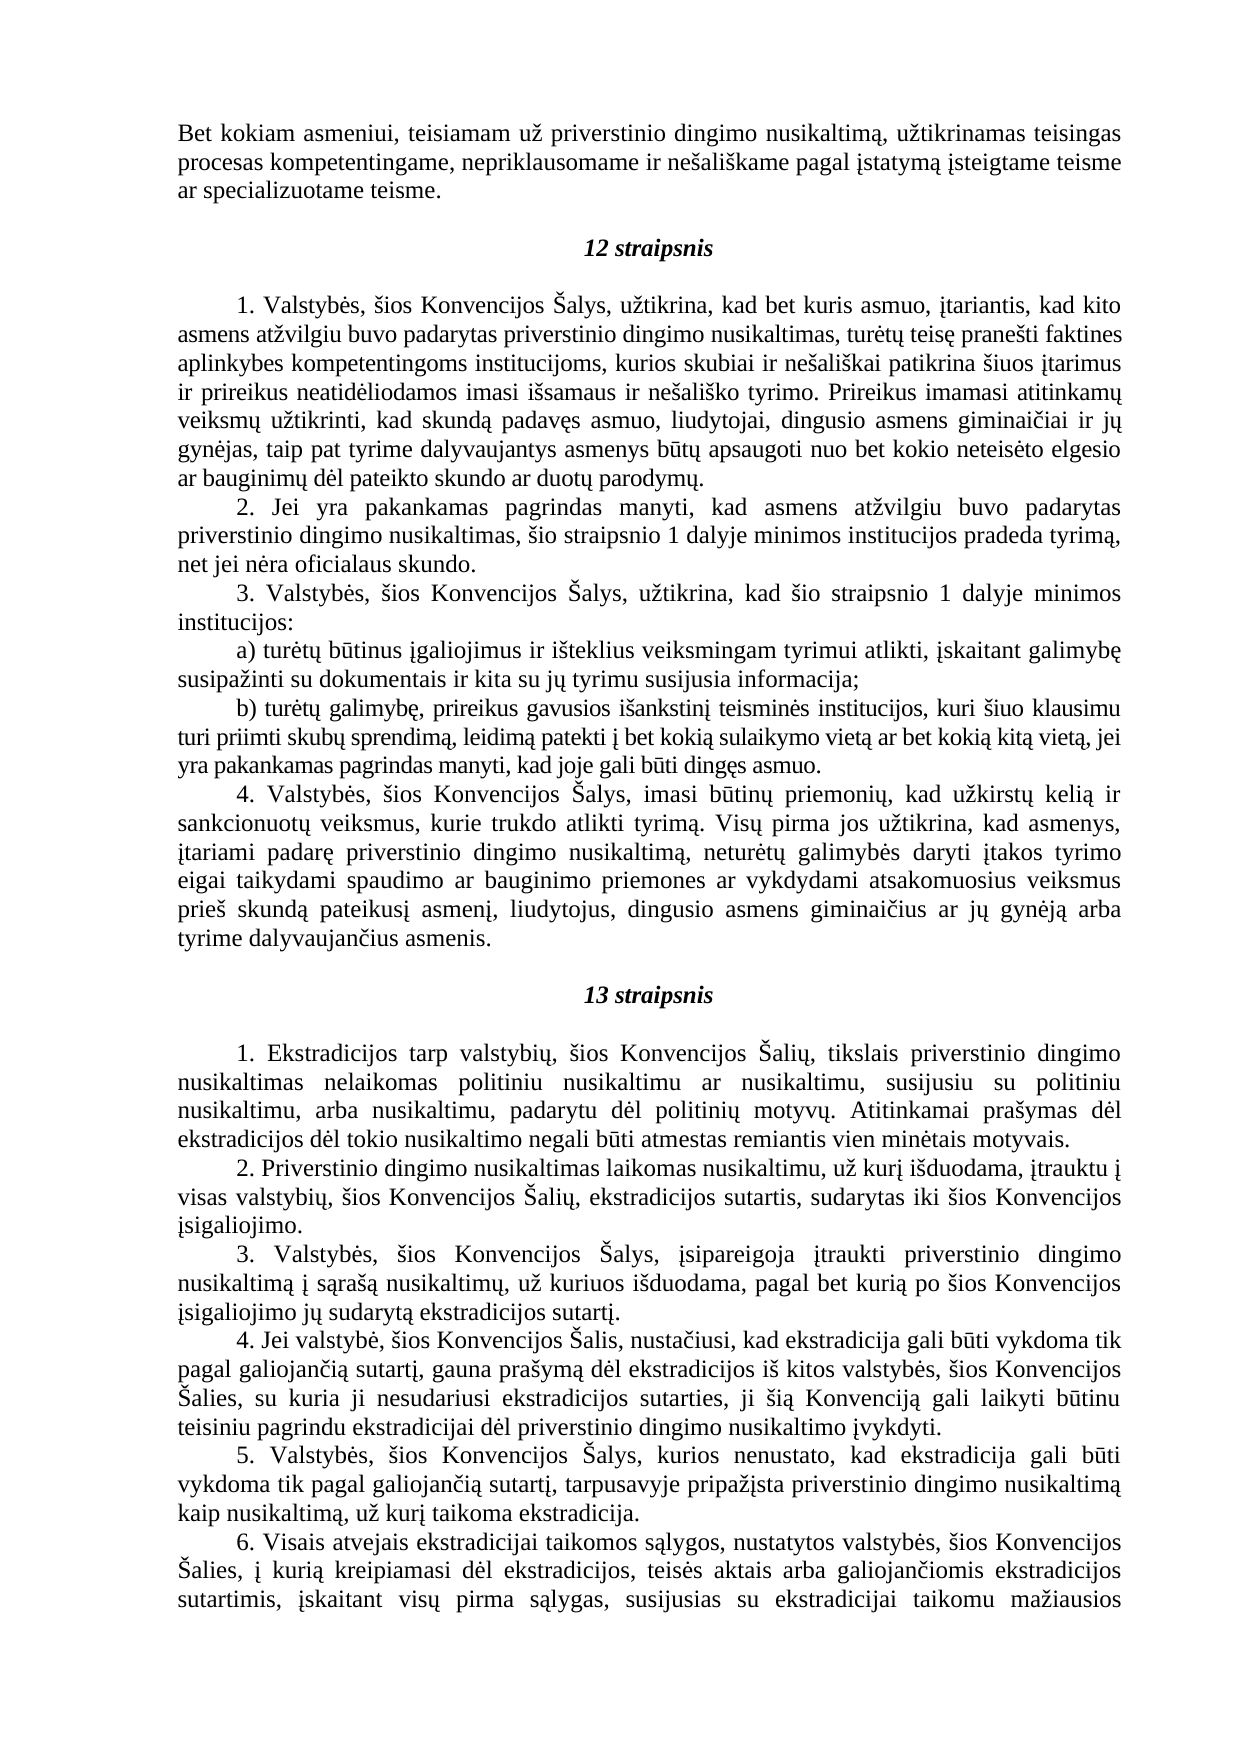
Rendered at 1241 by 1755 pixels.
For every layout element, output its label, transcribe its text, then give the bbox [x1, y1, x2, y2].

text Bet kokiam asmeniui, teisiamam už priverstinio dingimo nusikaltimą, užtikrinamas teisingas procesas kompetentingame, nepriklausomame ir nešališkame pagal įstatymą įsteigtame teisme ar specializuotame teisme. [177, 118, 1122, 204]
text b) turėtų galimybę, prireikus gavusios išankstinį teisminės institucijos, kuri šiuo klausimu turi priimti skubų sprendimą, leidimą patekti į bet kokią sulaikymo vietą ar bet kokią kitą vietą, jei yra pakankamas pagrindas manyti, kad joje gali būti dingęs asmuo. [177, 693, 1122, 779]
text 4. Valstybės, šios Konvencijos Šalys, imasi būtinų priemonių, kad užkirstų kelią ir sankcionuotų veiksmus, kurie trukdo atlikti tyrimą. Visų pirma jos užtikrina, kad asmenys, įtariami padarę priverstinio dingimo nusikaltimą, neturėtų galimybės daryti įtakos tyrimo eigai taikydami spaudimo ar bauginimo priemones ar vykdydami atsakomuosius veiksmus prieš skundą pateikusį asmenį, liudytojus, dingusio asmens giminaičius ar jų gynėją arba tyrime dalyvaujančius asmenis. [177, 779, 1122, 952]
text 2. Priverstinio dingimo nusikaltimas laikomas nusikaltimu, už kurį išduodama, įtrauktu į visas valstybių, šios Konvencijos Šalių, ekstradicijos sutartis, sudarytas iki šios Konvencijos įsigaliojimo. [177, 1153, 1122, 1239]
text a) turėtų būtinus įgaliojimus ir išteklius veiksmingam tyrimui atlikti, įskaitant galimybę susipažinti su dokumentais ir kita su jų tyrimu susijusia informacija; [177, 636, 1122, 693]
text 3. Valstybės, šios Konvencijos Šalys, įsipareigoja įtraukti priverstinio dingimo nusikaltimą į sąrašą nusikaltimų, už kuriuos išduodama, pagal bet kurią po šios Konvencijos įsigaliojimo jų sudarytą ekstradicijos sutartį. [177, 1239, 1122, 1326]
text 3. Valstybės, šios Konvencijos Šalys, užtikrina, kad šio straipsnio 1 dalyje minimos institucijos: [177, 578, 1122, 636]
text 4. Jei valstybė, šios Konvencijos Šalis, nustačiusi, kad ekstradicija gali būti vykdoma tik pagal galiojančią sutartį, gauna prašymą dėl ekstradicijos iš kitos valstybės, šios Konvencijos Šalies, su kuria ji nesudariusi ekstradicijos sutarties, ji šią Konvenciją gali laikyti būtinu teisiniu pagrindu ekstradicijai dėl priverstinio dingimo nusikaltimo įvykdyti. [177, 1326, 1122, 1441]
text 1. Ekstradicijos tarp valstybių, šios Konvencijos Šalių, tikslais priverstinio dingimo nusikaltimas nelaikomas politiniu nusikaltimu ar nusikaltimu, susijusiu su politiniu nusikaltimu, arba nusikaltimu, padarytu dėl politinių motyvų. Atitinkamai prašymas dėl ekstradicijos dėl tokio nusikaltimo negali būti atmestas remiantis vien minėtais motyvais. [177, 1038, 1122, 1153]
text 6. Visais atvejais ekstradicijai taikomos sąlygos, nustatytos valstybės, šios Konvencijos Šalies, į kurią kreipiamasi dėl ekstradicijos, teisės aktais arba galiojančiomis ekstradicijos sutartimis, įskaitant visų pirma sąlygas, susijusias su ekstradicijai taikomu mažiausios [177, 1527, 1122, 1613]
text 5. Valstybės, šios Konvencijos Šalys, kurios nenustato, kad ekstradicija gali būti vykdoma tik pagal galiojančią sutartį, tarpusavyje pripažįsta priverstinio dingimo nusikaltimą kaip nusikaltimą, už kurį taikoma ekstradicija. [177, 1441, 1122, 1527]
text 1. Valstybės, šios Konvencijos Šalys, užtikrina, kad bet kuris asmuo, įtariantis, kad kito asmens atžvilgiu buvo padarytas priverstinio dingimo nusikaltimas, turėtų teisę pranešti faktines aplinkybes kompetentingoms institucijoms, kurios skubiai ir nešališkai patikrina šiuos įtarimus ir prireikus neatidėliodamos imasi išsamaus ir nešališko tyrimo. Prireikus imamasi atitinkamų veiksmų užtikrinti, kad skundą padavęs asmuo, liudytojai, dingusio asmens giminaičiai ir jų gynėjas, taip pat tyrime dalyvaujantys asmenys būtų apsaugoti nuo bet kokio neteisėto elgesio ar bauginimų dėl pateikto skundo ar duotų parodymų. [177, 291, 1122, 492]
text 2. Jei yra pakankamas pagrindas manyti, kad asmens atžvilgiu buvo padarytas priverstinio dingimo nusikaltimas, šio straipsnio 1 dalyje minimos institucijos pradeda tyrimą, net jei nėra oficialaus skundo. [177, 492, 1122, 578]
text 13 straipsnis [177, 981, 1122, 1009]
text 12 straipsnis [177, 233, 1122, 262]
